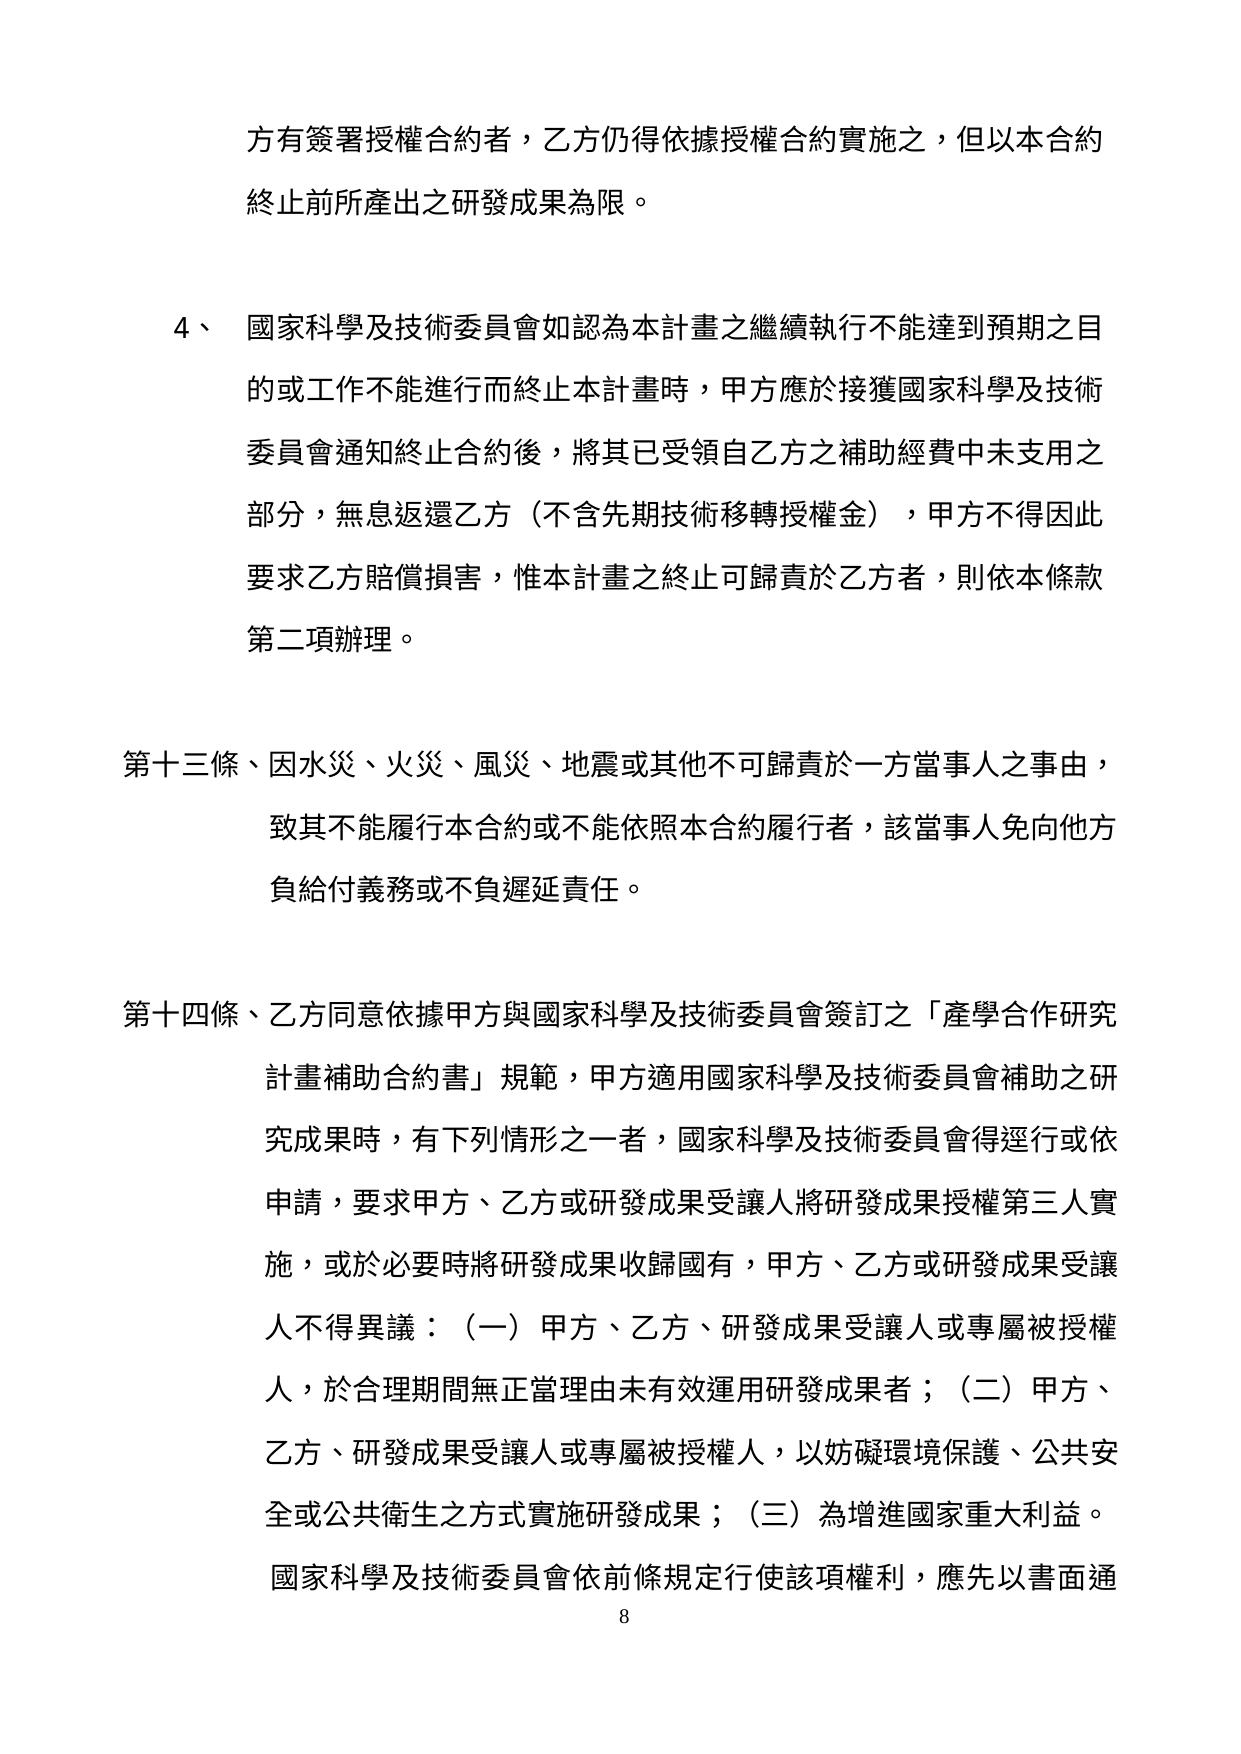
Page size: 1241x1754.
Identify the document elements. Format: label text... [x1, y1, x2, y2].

table_cell 方有簽署授權合約者，乙方仍得依據授權合約實施之，但以本合約終止前所產出之研發成果為限。 國家科學及技術委員會如認為本計畫之繼續執行不能達到預期之目的或工作不能進行而終止本計畫時，甲方應於接獲國家科學及技術委員會通知終止合約後，將其已受領自乙方之補助經費中未支用之部分，無息返還乙方（不含先期技術移轉授權金），甲方不得因此要求乙方賠償損害，惟本計畫之終止可歸責於乙方者，則依本條款第二項辦理。 [119, 96, 1122, 721]
table_cell 第十四條、乙方同意依據甲方與國家科學及技術委員會簽訂之「產學合作研究計畫補助合約書」規範，甲方適用國家科學及技術委員會補助之研究成果時，有下列情形之一者，國家科學及技術委員會得逕行或依申請，要求甲方、乙方或研發成果受讓人將研發成果授權第三人實施，或於必要時將研發成果收歸國有，甲方、乙方或研發成果受讓人不得異議：（一）甲方、乙方、研發成果受讓人或專屬被授權人，於合理期間無正當理由未有效運用研發成果者；（二）甲方、乙方、研發成果受讓人或專屬被授權人，以妨礙環境保護、公共安全或公共衛生之方式實施研發成果；（三）為增進國家重大利益。 國家科學及技術委員會依前條規定行使該項權利，應先以書面通 [119, 971, 1122, 1596]
table_cell 第十三條、因水災、火災、風災、地震或其他不可歸責於一方當事人之事由，致其不能履行本合約或不能依照本合約履行者，該當事人免向他方負給付義務或不負遲延責任。 [119, 721, 1122, 971]
